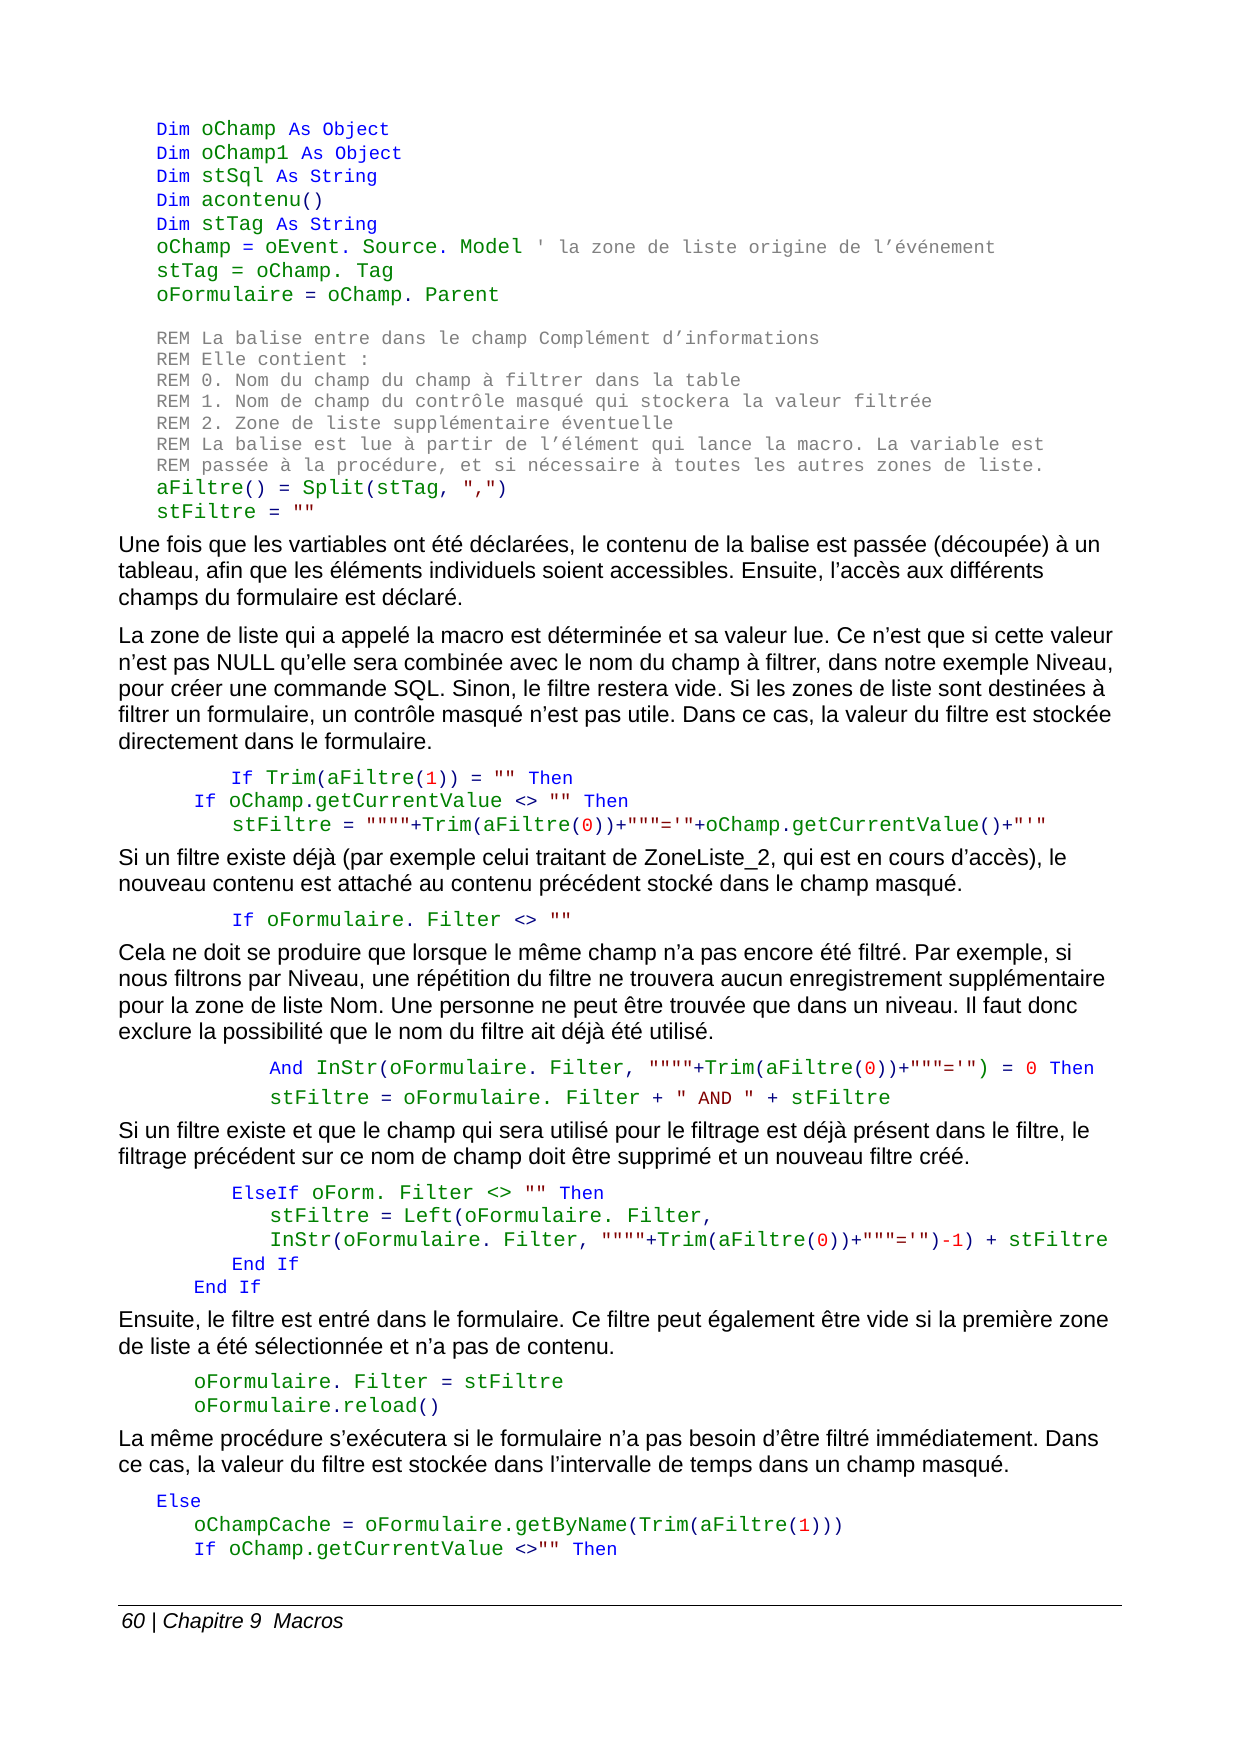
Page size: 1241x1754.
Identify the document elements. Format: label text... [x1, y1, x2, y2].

text REM Elle contient : [156, 350, 1122, 371]
text InStr(oFormulaire. Filter, """"+Trim(aFiltre(0))+"""='")-1) + stFiltre [156, 1229, 1122, 1253]
text stFiltre = oFormulaire. Filter + " AND " + stFiltre [156, 1087, 1122, 1110]
text Une fois que les vartiables ont été déclarées, le contenu de la balise est passée (découpée) à un tableau, afin que les éléments individuels soient accessibles. Ensuite, l’accès aux différents champs du formulaire est déclaré. [118, 531, 1122, 610]
text Dim stTag As String [156, 213, 1122, 236]
text Else [156, 1490, 1122, 1514]
text La même procédure s’exécutera si le formulaire n’a pas besoin d’être filtré immédiatement. Dans ce cas, la valeur du filtre est stockée dans l’intervalle de temps dans un champ masqué. [118, 1425, 1122, 1478]
text If oChamp.getCurrentValue <>"" Then [156, 1538, 1122, 1561]
text Dim acontenu() [156, 189, 1122, 213]
text Dim oChamp As Object [156, 118, 1122, 142]
text oChampCache = oFormulaire.getByName(Trim(aFiltre(1))) [156, 1514, 1122, 1538]
text End If [156, 1276, 1122, 1300]
text oFormulaire.reload() [156, 1395, 1122, 1419]
text REM 2. Zone de liste supplémentaire éventuelle [156, 413, 1122, 435]
text If oChamp.getCurrentValue <> "" Then [156, 790, 1122, 814]
text aFiltre() = Split(stTag, ",") [156, 477, 1122, 501]
text Si un filtre existe déjà (par exemple celui traitant de ZoneListe_2, qui est en cours d’accès), le nouveau contenu est attaché au contenu précédent stocké dans le champ masqué. [118, 844, 1122, 897]
text End If [156, 1253, 1122, 1276]
text stFiltre = """"+Trim(aFiltre(0))+"""='"+oChamp.getCurrentValue()+"'" [156, 814, 1122, 838]
text La zone de liste qui a appelé la macro est déterminée et sa valeur lue. Ce n’est que si cette valeur n’est pas NULL qu’elle sera combinée avec le nom du champ à filtrer, dans notre exemple Niveau, pour créer une commande SQL. Sinon, le filtre restera vide. Si les zones de liste sont destinées à filtrer un formulaire, un contrôle masqué n’est pas utile. Dans ce cas, la valeur du filtre est stockée directement dans le formulaire. [118, 622, 1122, 754]
text Dim stSql As String [156, 165, 1122, 189]
text REM 0. Nom du champ du champ à filtrer dans la table [156, 371, 1122, 392]
text And InStr(oFormulaire. Filter, """"+Trim(aFiltre(0))+"""='") = 0 Then [156, 1057, 1122, 1081]
text Ensuite, le filtre est entré dans le formulaire. Ce filtre peut également être vide si la première zone de liste a été sélectionnée et n’a pas de contenu. [118, 1306, 1122, 1359]
text If Trim(aFiltre(1)) = "" Then [156, 767, 1122, 790]
text Cela ne doit se produire que lorsque le même champ n’a pas encore été filtré. Par exemple, si nous filtrons par Niveau, une répétition du filtre ne trouvera aucun enregistrement supplémentaire pour la zone de liste Nom. Une personne ne peut être trouvée que dans un niveau. Il faut donc exclure la possibilité que le nom du filtre ait déjà été utilisé. [118, 939, 1122, 1044]
text REM La balise entre dans le champ Complément d’informations [156, 328, 1122, 350]
text REM La balise est lue à partir de l’élément qui lance la macro. La variable est [156, 435, 1122, 456]
text oFormulaire. Filter = stFiltre [156, 1372, 1122, 1395]
text oFormulaire = oChamp. Parent [156, 284, 1122, 307]
text stTag = oChamp. Tag [156, 260, 1122, 284]
text ElseIf oForm. Filter <> "" Then [156, 1182, 1122, 1206]
text Dim oChamp1 As Object [156, 142, 1122, 165]
text stFiltre = Left(oFormulaire. Filter, [156, 1206, 1122, 1229]
text Si un filtre existe et que le champ qui sera utilisé pour le filtrage est déjà présent dans le filtre, le filtrage précédent sur ce nom de champ doit être supprimé et un nouveau filtre créé. [118, 1117, 1122, 1169]
text REM passée à la procédure, et si nécessaire à toutes les autres zones de liste. [156, 456, 1122, 477]
text stFiltre = "" [156, 501, 1122, 524]
text oChamp = oEvent. Source. Model ' la zone de liste origine de l’événement [156, 236, 1122, 260]
text If oFormulaire. Filter <> "" [156, 909, 1122, 933]
text REM 1. Nom de champ du contrôle masqué qui stockera la valeur filtrée [156, 392, 1122, 413]
